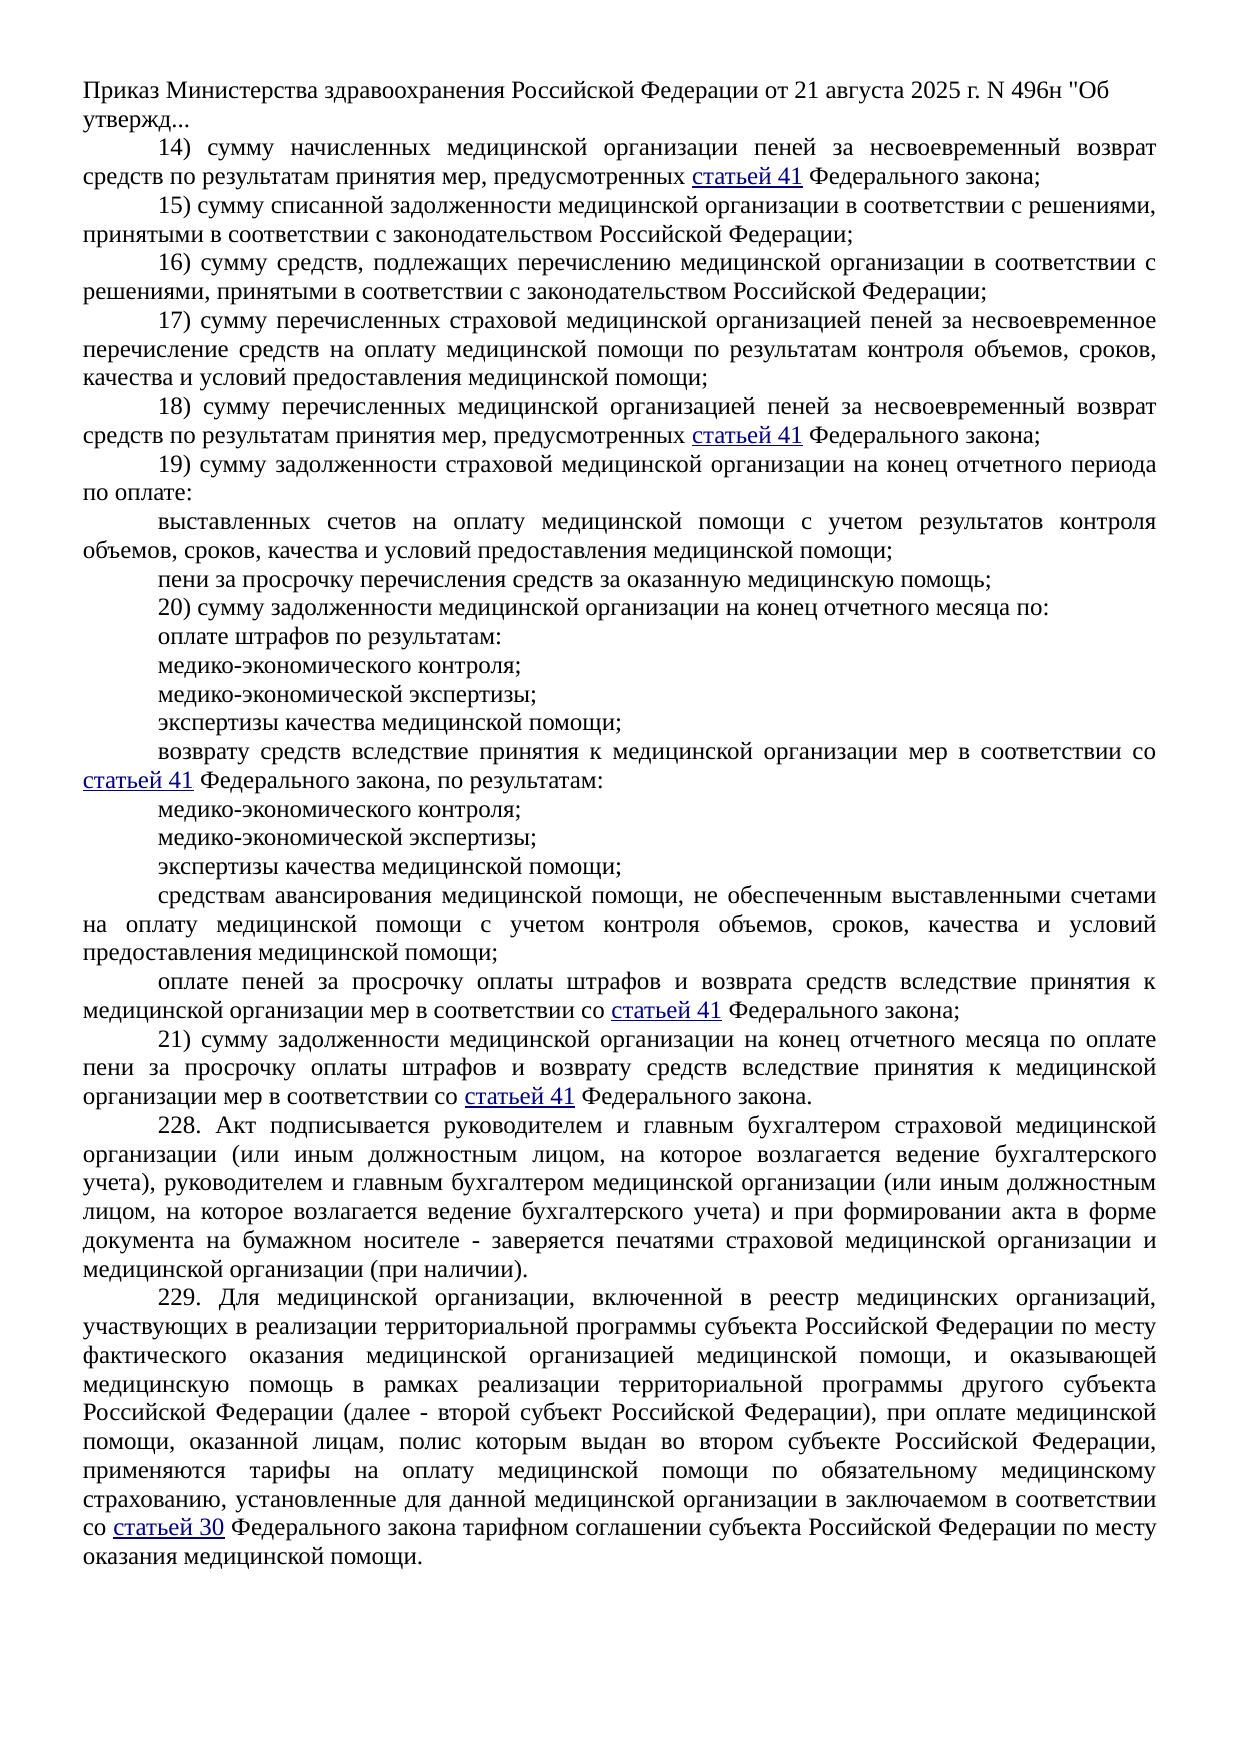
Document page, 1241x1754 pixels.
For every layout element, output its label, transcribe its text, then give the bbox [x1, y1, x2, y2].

text средствам авансирования медицинской помощи, не обеспеченным выставленными счетами на оплату медицинской помощи с учетом контроля объемов, сроков, качества и условий предоставления медицинской помощи; [83, 880, 1157, 966]
text 17) сумму перечисленных страховой медицинской организацией пеней за несвоевременное перечисление средств на оплату медицинской помощи по результатам контроля объемов, сроков, качества и условий предоставления медицинской помощи; [83, 305, 1157, 391]
text оплате штрафов по результатам: [83, 621, 1157, 650]
text 14) сумму начисленных медицинской организации пеней за несвоевременный возврат средств по результатам принятия мер, предусмотренных статьей 41 Федерального закона; [83, 132, 1157, 190]
text 18) сумму перечисленных медицинской организацией пеней за несвоевременный возврат средств по результатам принятия мер, предусмотренных статьей 41 Федерального закона; [83, 391, 1157, 449]
text медико-экономического контроля; [83, 650, 1157, 679]
text экспертизы качества медицинской помощи; [83, 851, 1157, 880]
text 15) сумму списанной задолженности медицинской организации в соответствии с решениями, принятыми в соответствии с законодательством Российской Федерации; [83, 190, 1157, 247]
text выставленных счетов на оплату медицинской помощи с учетом результатов контроля объемов, сроков, качества и условий предоставления медицинской помощи; [83, 506, 1157, 564]
text 20) сумму задолженности медицинской организации на конец отчетного месяца по: [83, 592, 1157, 621]
text 21) сумму задолженности медицинской организации на конец отчетного месяца по оплате пени за просрочку оплаты штрафов и возврату средств вследствие принятия к медицинской организации мер в соответствии со статьей 41 Федерального закона. [83, 1024, 1157, 1110]
text 19) сумму задолженности страховой медицинской организации на конец отчетного периода по оплате: [83, 449, 1157, 506]
text возврату средств вследствие принятия к медицинской организации мер в соответствии со статьей 41 Федерального закона, по результатам: [83, 736, 1157, 794]
text 16) сумму средств, подлежащих перечислению медицинской организации в соответствии с решениями, принятыми в соответствии с законодательством Российской Федерации; [83, 247, 1157, 305]
text экспертизы качества медицинской помощи; [83, 707, 1157, 736]
text пени за просрочку перечисления средств за оказанную медицинскую помощь; [83, 564, 1157, 592]
text оплате пеней за просрочку оплаты штрафов и возврата средств вследствие принятия к медицинской организации мер в соответствии со статьей 41 Федерального закона; [83, 966, 1157, 1024]
text медико-экономической экспертизы; [83, 822, 1157, 851]
text 228. Акт подписывается руководителем и главным бухгалтером страховой медицинской организации (или иным должностным лицом, на которое возлагается ведение бухгалтерского учета), руководителем и главным бухгалтером медицинской организации (или иным должностным лицом, на которое возлагается ведение бухгалтерского учета) и при формировании акта в форме документа на бумажном носителе - заверяется печатями страховой медицинской организации и медицинской организации (при наличии). [83, 1110, 1157, 1282]
text 229. Для медицинской организации, включенной в реестр медицинских организаций, участвующих в реализации территориальной программы субъекта Российской Федерации по месту фактического оказания медицинской организацией медицинской помощи, и оказывающей медицинскую помощь в рамках реализации территориальной программы другого субъекта Российской Федерации (далее - второй субъект Российской Федерации), при оплате медицинской помощи, оказанной лицам, полис которым выдан во втором субъекте Российской Федерации, применяются тарифы на оплату медицинской помощи по обязательному медицинскому страхованию, установленные для данной медицинской организации в заключаемом в соответствии со статьей 30 Федерального закона тарифном соглашении субъекта Российской Федерации по месту оказания медицинской помощи. [83, 1282, 1157, 1570]
text медико-экономического контроля; [83, 794, 1157, 822]
text медико-экономической экспертизы; [83, 679, 1157, 707]
